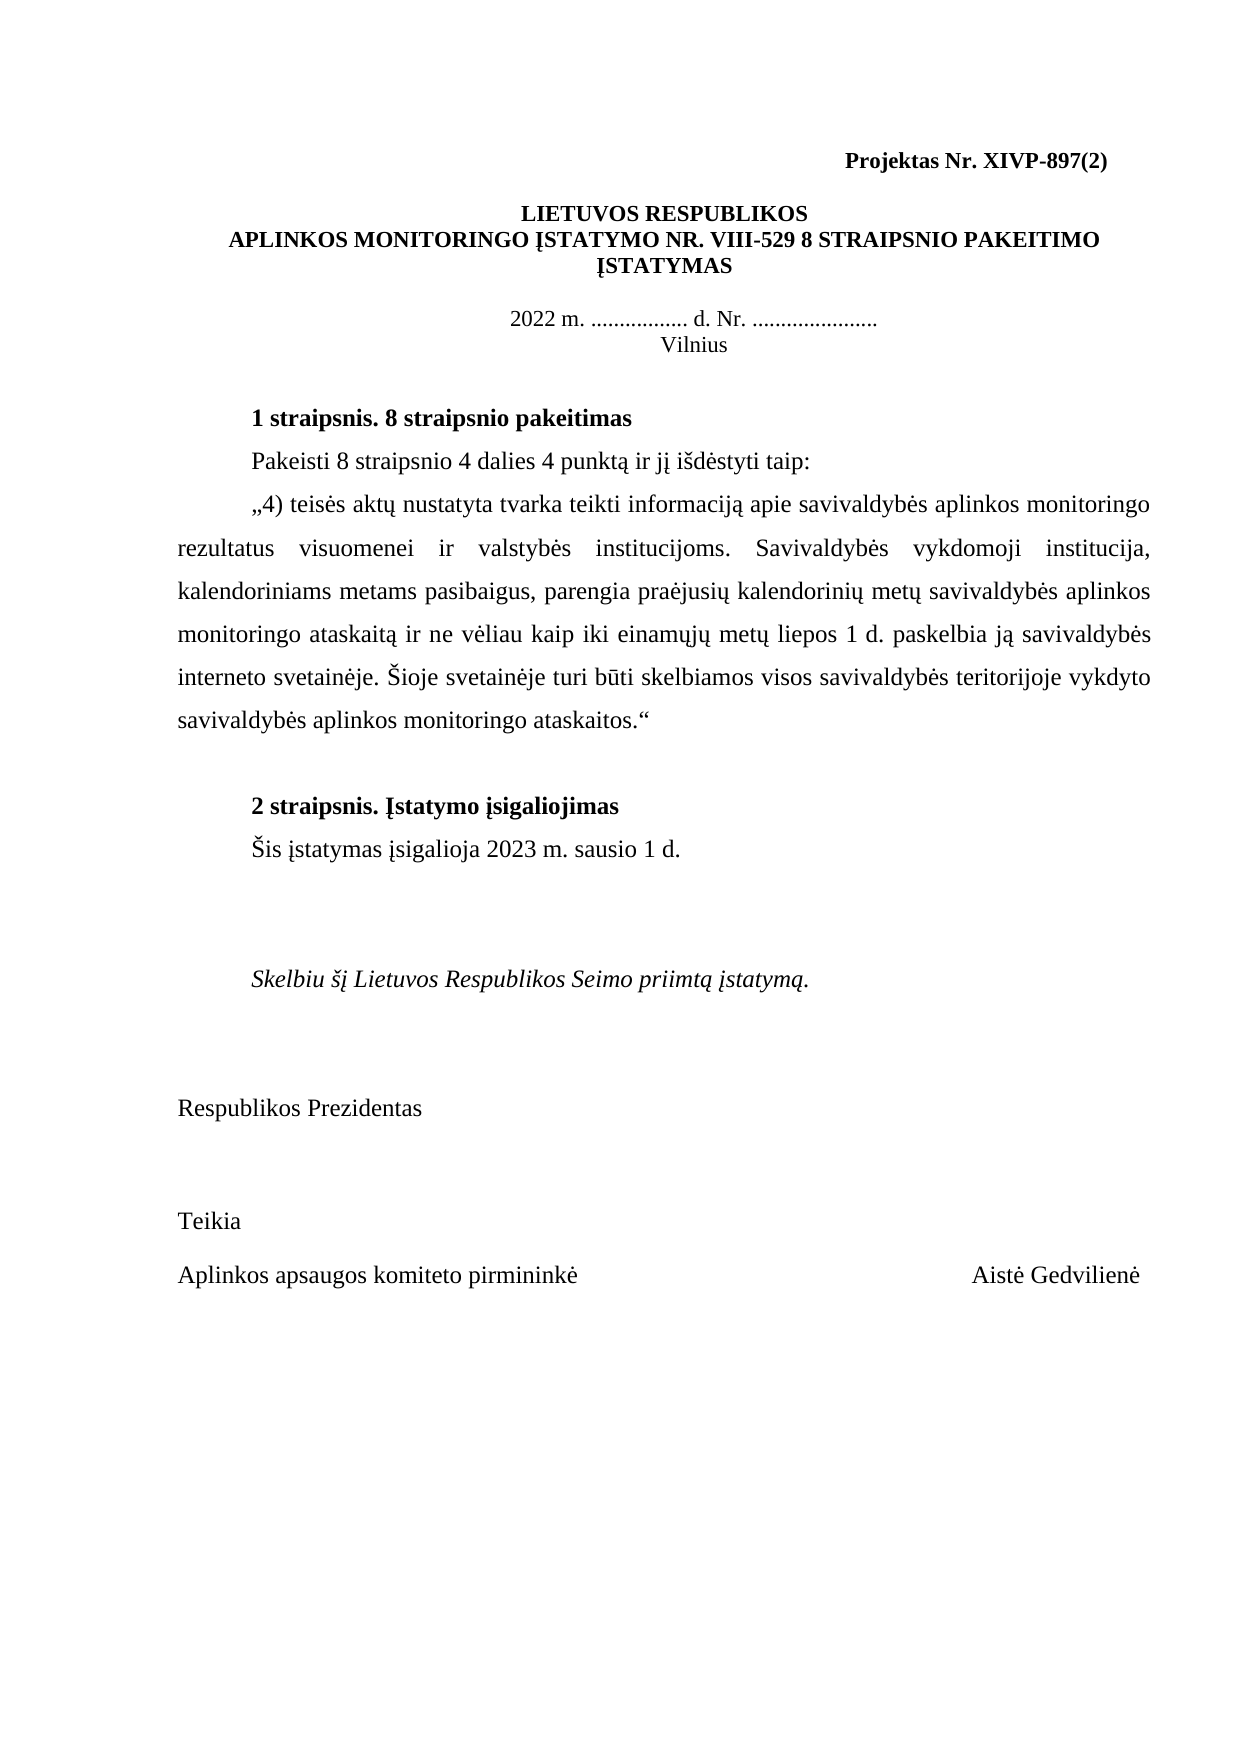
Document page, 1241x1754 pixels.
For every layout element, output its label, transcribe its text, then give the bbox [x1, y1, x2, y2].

text Projektas Nr. XIVP-897(2) [810, 147, 1152, 173]
text LIETUVOS RESPUBLIKOS [177, 199, 1152, 226]
text Skelbiu šį Lietuvos Respublikos Seimo priimtą įstatymą. [177, 964, 1152, 993]
text 2 straipsnis. Įstatymo įsigaliojimas [177, 791, 1152, 820]
text APLINKOS MONITORINGO ĮSTATYMO NR. VIII-529 8 STRAIPSNIO PAKEITIMO [177, 226, 1152, 252]
text Šis įstatymas įsigalioja 2023 m. sausio 1 d. [177, 834, 1152, 863]
text ĮSTATYMAS [177, 252, 1152, 279]
text Aplinkos apsaugos komiteto pirmininkė Aistė Gedvilienė [177, 1260, 1152, 1289]
text Respublikos Prezidentas [177, 1093, 1152, 1122]
text Vilnius [177, 331, 1152, 358]
text Pakeisti 8 straipsnio 4 dalies 4 punktą ir jį išdėstyti taip: [177, 446, 1152, 475]
text 2022 m. ................. d. Nr. ...................... [177, 305, 1152, 331]
text 1 straipsnis. 8 straipsnio pakeitimas [177, 403, 1152, 432]
text Teikia [177, 1206, 1152, 1234]
text „4) teisės aktų nustatyta tvarka teikti informaciją apie savivaldybės aplinkos monitoringo rezultatus visuomenei ir valstybės institucijoms. Savivaldybės vykdomoji institucija, kalendoriniams metams pasibaigus, parengia praėjusių kalendorinių metų savivaldybės aplinkos monitoringo ataskaitą ir ne vėliau kaip iki einamųjų metų liepos 1 d. paskelbia ją savivaldybės interneto svetainėje. Šioje svetainėje turi būti skelbiamos visos savivaldybės teritorijoje vykdyto savivaldybės aplinkos monitoringo ataskaitos.“ [177, 489, 1152, 734]
